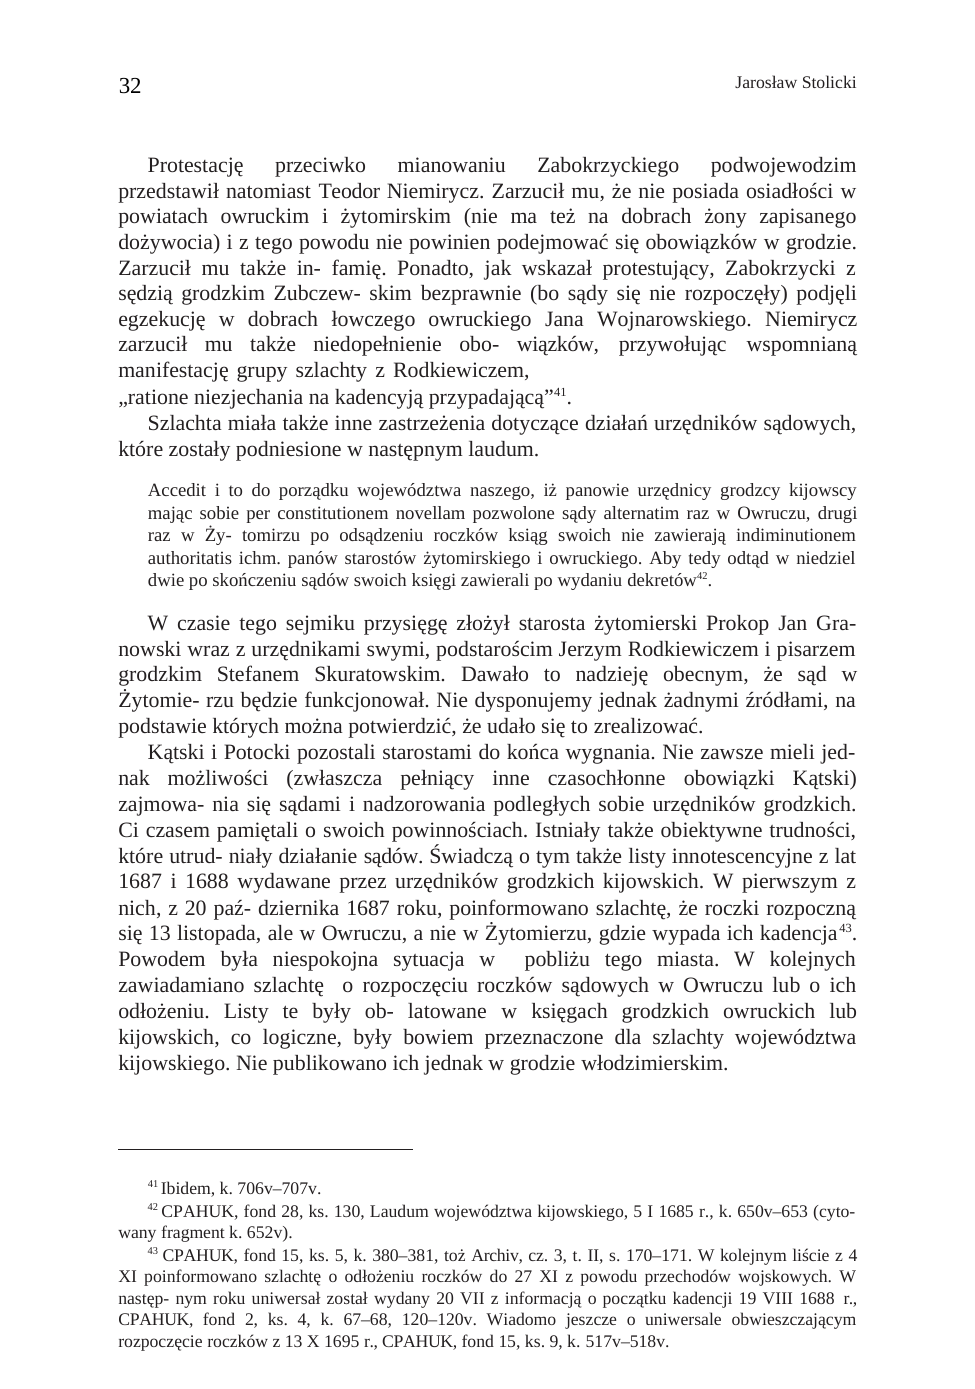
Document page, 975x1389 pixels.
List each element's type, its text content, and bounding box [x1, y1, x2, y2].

text Kątski i Potocki pozostali starostami do końca wygnania. Nie zawsze mieli jed- nak możliwości (zwłaszcza pełniący inne czasochłonne obowiązki Kątski) zajmowa- nia się sądami i nadzorowania podległych sobie urzędników grodzkich. Ci czasem pamiętali o swoich powinnościach. Istniały także obiektywne trudności, które utrud- niały działanie sądów. Świadczą o tym także listy innotescencyjne z lat 1687 i 1688 wydawane przez urzędników grodzkich kijowskich. W pierwszym z nich, z 20 paź- dziernika 1687 roku, poinformowano szlachtę, że roczki rozpoczną się 13 listopada, ale w Owruczu, a nie w Żytomierzu, gdzie wypada ich kadencja43. Powodem była niespokojna sytuacja w pobliżu tego miasta. W kolejnych zawiadamiano szlachtę o rozpoczęciu roczków sądowych w Owruczu lub o ich odłożeniu. Listy te były ob- latowane w księgach grodzkich owruckich lub kijowskich, co logiczne, były bowiem przeznaczone dla szlachty województwa kijowskiego. Nie publikowano ich jednak w grodzie włodzimierskim. [118, 739, 857, 1075]
text Protestację przeciwko mianowaniu Zabokrzyckiego podwojewodzim przedstawił natomiast Teodor Niemirycz. Zarzucił mu, że nie posiada osiadłości w powiatach owruckim i żytomirskim (nie ma też na dobrach żony zapisanego dożywocia) i z tego powodu nie powinien podejmować się obowiązków w grodzie. Zarzucił mu także in- famię. Ponadto, jak wskazał protestujący, Zabokrzycki z sędzią grodzkim Zubczew- skim bezprawnie (bo sądy się nie rozpoczęły) podjęli egzekucję w dobrach łowczego owruckiego Jana Wojnarowskiego. Niemirycz zarzucił mu także niedopełnienie obo- wiązków, przywołując wspomnianą manifestację grupy szlachty z Rodkiewiczem, [118, 152, 857, 382]
text 42 CPAHUK, fond 28, ks. 130, Laudum województwa kijowskiego, 5 I 1685 r., k. 650v–653 (cyto- wany fragment k. 652v). [118, 1201, 857, 1243]
text „ratione niezjechania na kadencyją przypadającą”41. [118, 384, 869, 409]
text W czasie tego sejmiku przysięgę złożył starosta żytomierski Prokop Jan Gra- nowski wraz z urzędnikami swymi, podstarościm Jerzym Rodkiewiczem i pisarzem grodzkim Stefanem Skuratowskim. Dawało to nadzieję obecnym, że sąd w Żytomie- rzu będzie funkcjonował. Nie dysponujemy jednak żadnymi źródłami, na podstawie których można potwierdzić, że udało się to zrealizować. [118, 610, 857, 738]
text Szlachta miała także inne zastrzeżenia dotyczące działań urzędników sądowych, które zostały podniesione w następnym laudum. [118, 410, 857, 461]
text Accedit i to do porządku województwa naszego, iż panowie urzędnicy grodzcy kijowscy mając sobie per constitutionem novellam pozwolone sądy alternatim raz w Owruczu, drugi raz w Ży- tomirzu po odsądzeniu roczków ksiąg swoich nie zawierają indiminutionem authoritatis ichm. panów starostów żytomirskiego i owruckiego. Aby tedy odtąd w niedziel dwie po skończeniu sądów swoich księgi zawierali po wydaniu dekretów42. [148, 479, 857, 591]
text 41 Ibidem, k. 706v–707v. [148, 1178, 869, 1198]
text 43 CPAHUK, fond 15, ks. 5, k. 380–381, toż Archiv, cz. 3, t. II, s. 170–171. W kolejnym liście z 4 XI poinformowano szlachtę o odłożeniu roczków do 27 XI z powodu przechodów wojskowych. W następ- nym roku uniwersał został wydany 20 VII z informacją o początku kadencji 19 VIII 1688 r., CPAHUK, fond 2, ks. 4, k. 67–68, 120–120v. Wiadomo jeszcze o uniwersale obwieszczającym rozpoczęcie roczków z 13 X 1695 r., CPAHUK, fond 15, ks. 9, k. 517v–518v. [118, 1244, 857, 1351]
